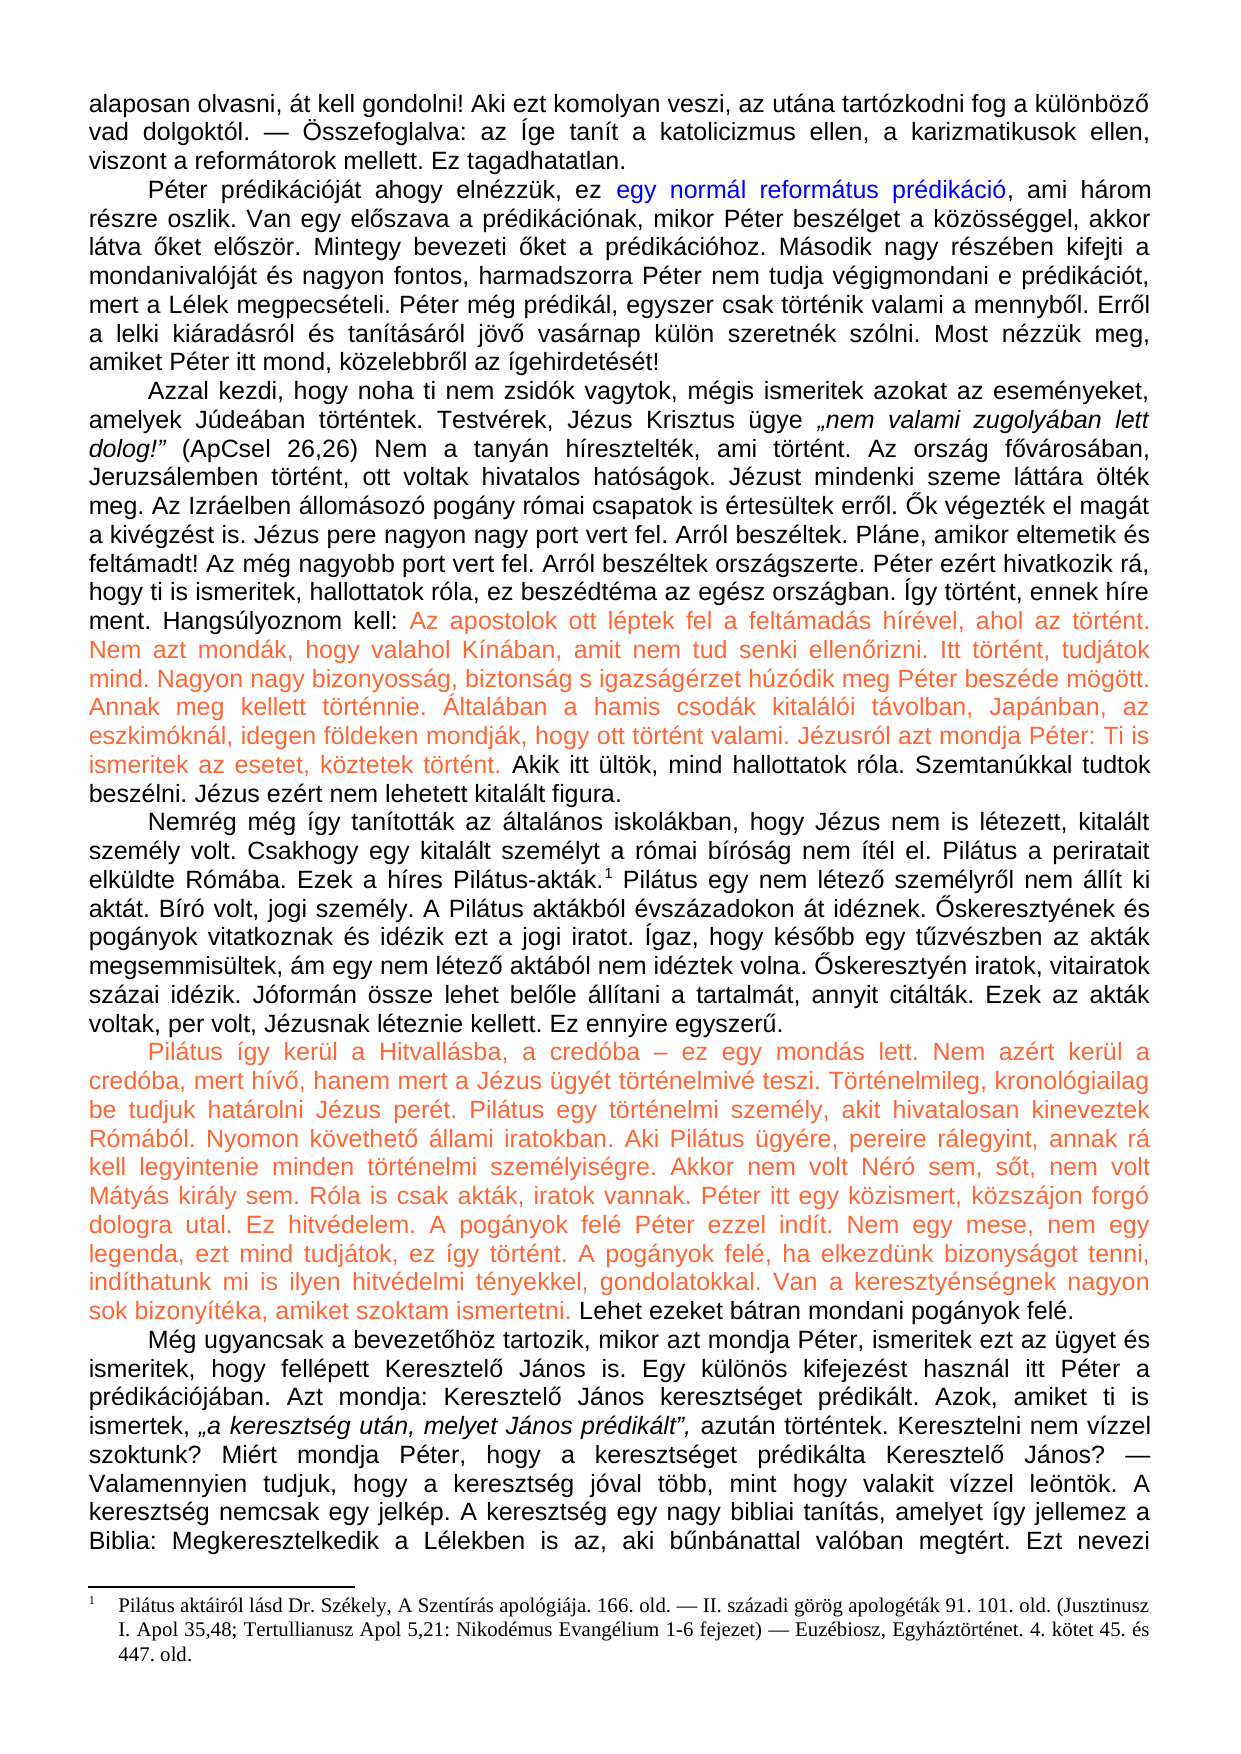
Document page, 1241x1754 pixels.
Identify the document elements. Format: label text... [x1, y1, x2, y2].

text Nemrég még így tanították az általános iskolákban, hogy Jézus nem is létezett, kitalált személy volt. Csakhogy egy kitalált személyt a római bíróság nem ítél el. Pilátus a periratait elküldte Rómába. Ezek a híres Pilátus-akták. Pilátus egy nem létező személyről nem állít ki aktát. Bíró volt, jogi személy. A Pilátus aktákból évszázadokon át idéznek. Őskeresztyének és pogányok vitatkoznak és idézik ezt a jogi iratot. Ígaz, hogy később egy tűzvészben az akták megsemmisültek, ám egy nem létező aktából nem idéztek volna. Őskeresztyén iratok, vitairatok százai idézik. Jóformán össze lehet belőle állítani a tartalmát, annyit citálták. Ezek az akták voltak, per volt, Jézusnak léteznie kellett. Ez ennyire egyszerű. [88, 807, 1152, 1037]
text Péter prédikációját ahogy elnézzük, ez egy normál református prédikáció, ami három részre oszlik. Van egy előszava a prédikációnak, mikor Péter beszélget a közösséggel, akkor látva őket először. Mintegy bevezeti őket a prédikációhoz. Második nagy részében kifejti a mondanivalóját és nagyon fontos, harmadszorra Péter nem tudja végigmondani e prédikációt, mert a Lélek megpecsételi. Péter még prédikál, egyszer csak történik valami a mennyből. Erről a lelki kiáradásról és tanításáról jövő vasárnap külön szeretnék szólni. Most nézzük meg, amiket Péter itt mond, közelebbről az ígehirdetését! [88, 175, 1152, 376]
text Pilátus így kerül a Hitvallásba, a credóba – ez egy mondás lett. Nem azért kerül a credóba, mert hívő, hanem mert a Jézus ügyét történelmivé teszi. Történelmileg, kronológiailag be tudjuk határolni Jézus perét. Pilátus egy történelmi személy, akit hivatalosan kineveztek Rómából. Nyomon követhető állami iratokban. Aki Pilátus ügyére, pereire rálegyint, annak rá kell legyintenie minden történelmi személyiségre. Akkor nem volt Néró sem, sőt, nem volt Mátyás király sem. Róla is csak akták, iratok vannak. Péter itt egy közismert, közszájon forgó dologra utal. Ez hitvédelem. A pogányok felé Péter ezzel indít. Nem egy mese, nem egy legenda, ezt mind tudjátok, ez így történt. A pogányok felé, ha elkezdünk bizonyságot tenni, indíthatunk mi is ilyen hitvédelmi tényekkel, gondolatokkal. Van a keresztyénségnek nagyon sok bizonyítéka, amiket szoktam ismertetni. Lehet ezeket bátran mondani pogányok felé. [88, 1037, 1152, 1325]
text Még ugyancsak a bevezetőhöz tartozik, mikor azt mondja Péter, ismeritek ezt az ügyet és ismeritek, hogy fellépett Keresztelő János is. Egy különös kifejezést használ itt Péter a prédikációjában. Azt mondja: Keresztelő János keresztséget prédikált. Azok, amiket ti is ismertek, „a keresztség után, melyet János prédikált”, azután történtek. Keresztelni nem vízzel szoktunk? Miért mondja Péter, hogy a keresztséget prédikálta Keresztelő János? — Valamennyien tudjuk, hogy a keresztség jóval több, mint hogy valakit vízzel leöntök. A keresztség nemcsak egy jelkép. A keresztség egy nagy bibliai tanítás, amelyet így jellemez a Biblia: Megkeresztelkedik a Lélekben is az, aki bűnbánattal valóban megtért. Ezt nevezi [88, 1325, 1152, 1555]
text Pilátus aktáiról lásd Dr. Székely, A Szentírás apológiája. 166. old. — II. századi görög apologéták 91. 101. old. (Jusztinusz I. Apol 35,48; Tertullianusz Apol 5,21: Nikodémus Evangélium 1-6 fejezet) — Euzébiosz, Egyháztörténet. 4. kötet 45. és 447. old. [88, 1593, 1152, 1665]
text Azzal kezdi, hogy noha ti nem zsidók vagytok, mégis ismeritek azokat az eseményeket, amelyek Júdeában történtek. Testvérek, Jézus Krisztus ügye „nem valami zugolyában lett dolog!” (ApCsel 26,26) Nem a tanyán híresztelték, ami történt. Az ország fővárosában, Jeruzsálemben történt, ott voltak hivatalos hatóságok. Jézust mindenki szeme láttára ölték meg. Az Izráelben állomásozó pogány római csapatok is értesültek erről. Ők végezték el magát a kivégzést is. Jézus pere nagyon nagy port vert fel. Arról beszéltek. Pláne, amikor eltemetik és feltámadt! Az még nagyobb port vert fel. Arról beszéltek országszerte. Péter ezért hivatkozik rá, hogy ti is ismeritek, hallottatok róla, ez beszédtéma az egész országban. Így történt, ennek híre ment. Hangsúlyoznom kell: Az apostolok ott léptek fel a feltámadás hírével, ahol az történt. Nem azt mondák, hogy valahol Kínában, amit nem tud senki ellenőrizni. Itt történt, tudjátok mind. Nagyon nagy bizonyosság, biztonság s igazságérzet húzódik meg Péter beszéde mögött. Annak meg kellett történnie. Általában a hamis csodák kitalálói távolban, Japánban, az eszkimóknál, idegen földeken mondják, hogy ott történt valami. Jézusról azt mondja Péter: Ti is ismeritek az esetet, köztetek történt. Akik itt ültök, mind hallottatok róla. Szemtanúkkal tudtok beszélni. Jézus ezért nem lehetett kitalált figura. [88, 376, 1152, 807]
text alaposan olvasni, át kell gondolni! Aki ezt komolyan veszi, az utána tartózkodni fog a különböző vad dolgoktól. — Összefoglalva: az Íge tanít a katolicizmus ellen, a karizmatikusok ellen, viszont a reformátorok mellett. Ez tagadhatatlan. [88, 88, 1152, 175]
